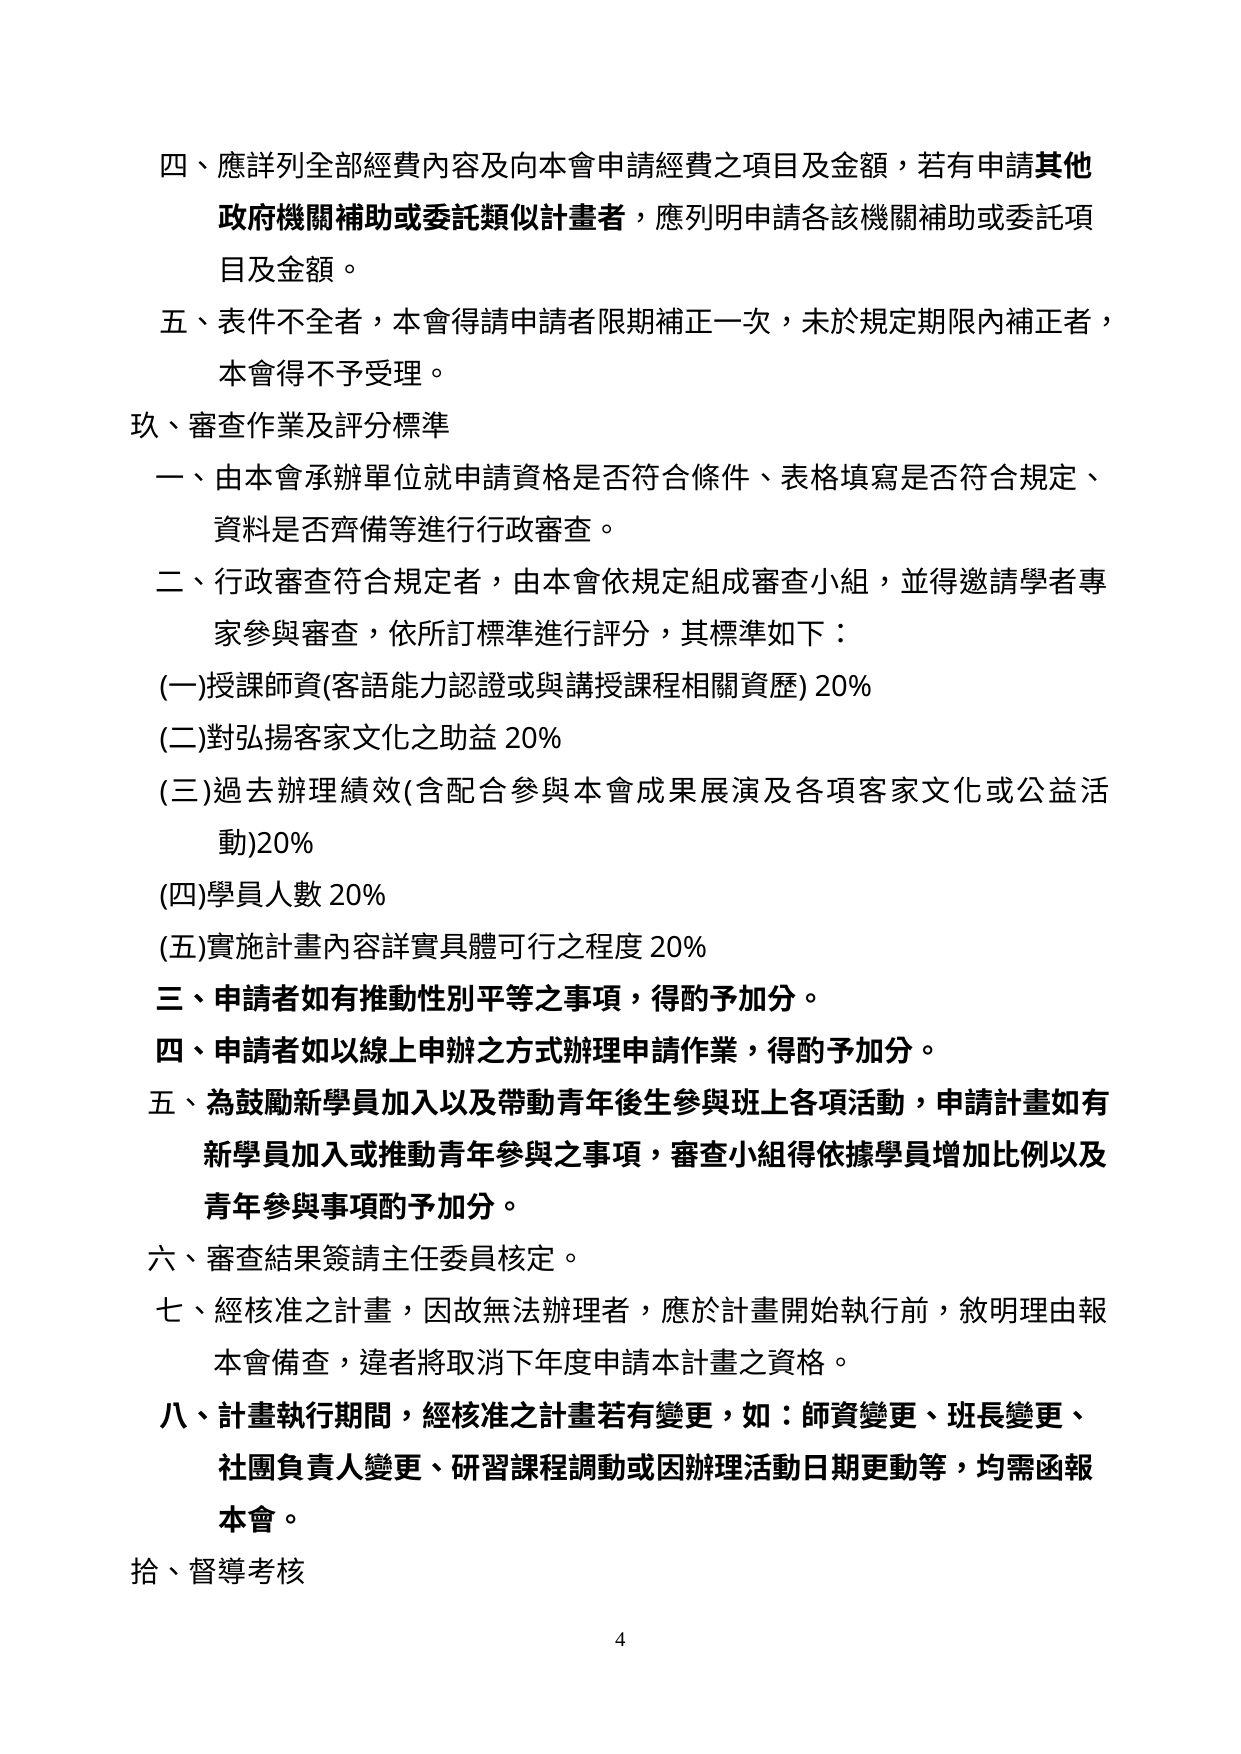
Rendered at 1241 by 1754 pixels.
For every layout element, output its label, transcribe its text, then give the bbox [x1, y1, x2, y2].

text 一、由本會承辦單位就申請資格是否符合條件、表格填寫是否符合規定、資料是否齊備等進行行政審查。 [155, 447, 1110, 551]
text 二、行政審查符合規定者，由本會依規定組成審查小組，並得邀請學者專家參與審查，依所訂標準進行評分，其標準如下： [155, 551, 1110, 655]
text 八、計畫執行期間，經核准之計畫若有變更，如：師資變更、班長變更、社團負責人變更、研習課程調動或因辦理活動日期更動等，均需函報本會。 [159, 1384, 1110, 1541]
text 五、為鼓勵新學員加入以及帶動青年後生參與班上各項活動，申請計畫如有新學員加入或推動青年參與之事項，審查小組得依據學員增加比例以及青年參與事項酌予加分。 [140, 1072, 1110, 1228]
text (三)過去辦理績效(含配合參與本會成果展演及各項客家文化或公益活動)20% [159, 759, 1110, 863]
text 五、表件不全者，本會得請申請者限期補正一次，未於規定期限內補正者，本會得不予受理。 [159, 291, 1110, 395]
text (五)實施計畫內容詳實具體可行之程度20% [130, 916, 1110, 968]
text 三、申請者如有推動性別平等之事項，得酌予加分。 [155, 968, 1110, 1020]
text 六、審查結果簽請主任委員核定。 [140, 1228, 1110, 1280]
text 玖、審查作業及評分標準 [130, 395, 1110, 447]
text 拾、督導考核 [130, 1541, 1110, 1593]
text (一)授課師資(客語能力認證或與講授課程相關資歷) 20% [130, 655, 1110, 707]
text (二)對弘揚客家文化之助益 20% [130, 707, 1110, 759]
text 四、應詳列全部經費內容及向本會申請經費之項目及金額，若有申請其他政府機關補助或委託類似計畫者，應列明申請各該機關補助或委託項目及金額。 [159, 134, 1110, 291]
text (四)學員人數20% [130, 863, 1110, 916]
text 四、申請者如以線上申辦之方式辦理申請作業，得酌予加分。 [155, 1020, 1110, 1072]
text 七、經核准之計畫，因故無法辦理者，應於計畫開始執行前，敘明理由報本會備查，違者將取消下年度申請本計畫之資格。 [155, 1280, 1110, 1384]
